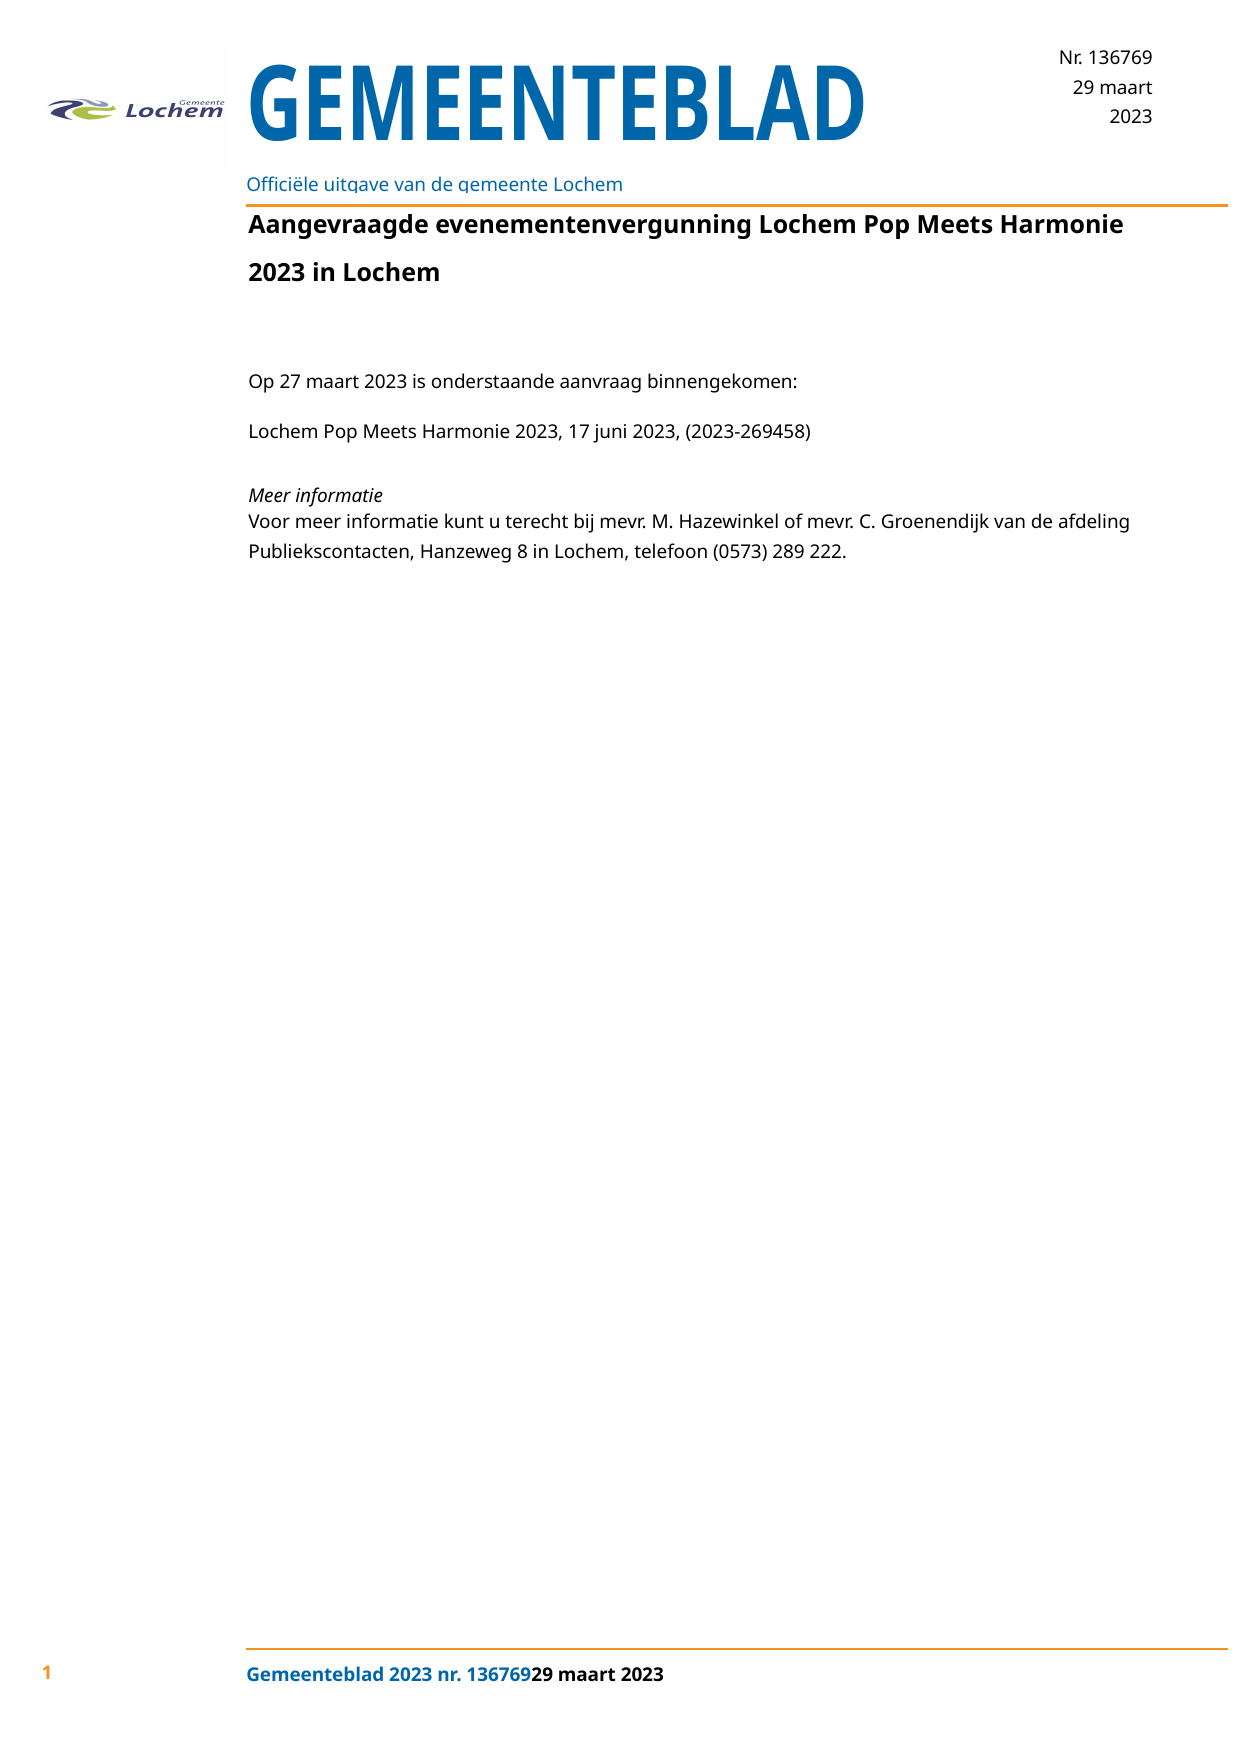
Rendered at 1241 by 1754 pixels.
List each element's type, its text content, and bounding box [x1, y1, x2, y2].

text Meer informatie [248, 483, 1152, 508]
text Aangevraagde evenementenvergunning Lochem Pop Meets Harmonie 2023 in Lochem [248, 207, 1152, 288]
text Voor meer informatie kunt u terecht bij mevr. M. Hazewinkel of mevr. C. Groenendijk van de afdeling Publiekscontacten, Hanzeweg 8 in Lochem, telefoon (0573) 289 222. [248, 508, 1152, 564]
picture [41, 47, 231, 172]
text Op 27 maart 2023 is onderstaande aanvraag binnengekomen: [248, 368, 1152, 394]
text Lochem Pop Meets Harmonie 2023, 17 juni 2023, (2023-269458) [248, 419, 1152, 444]
